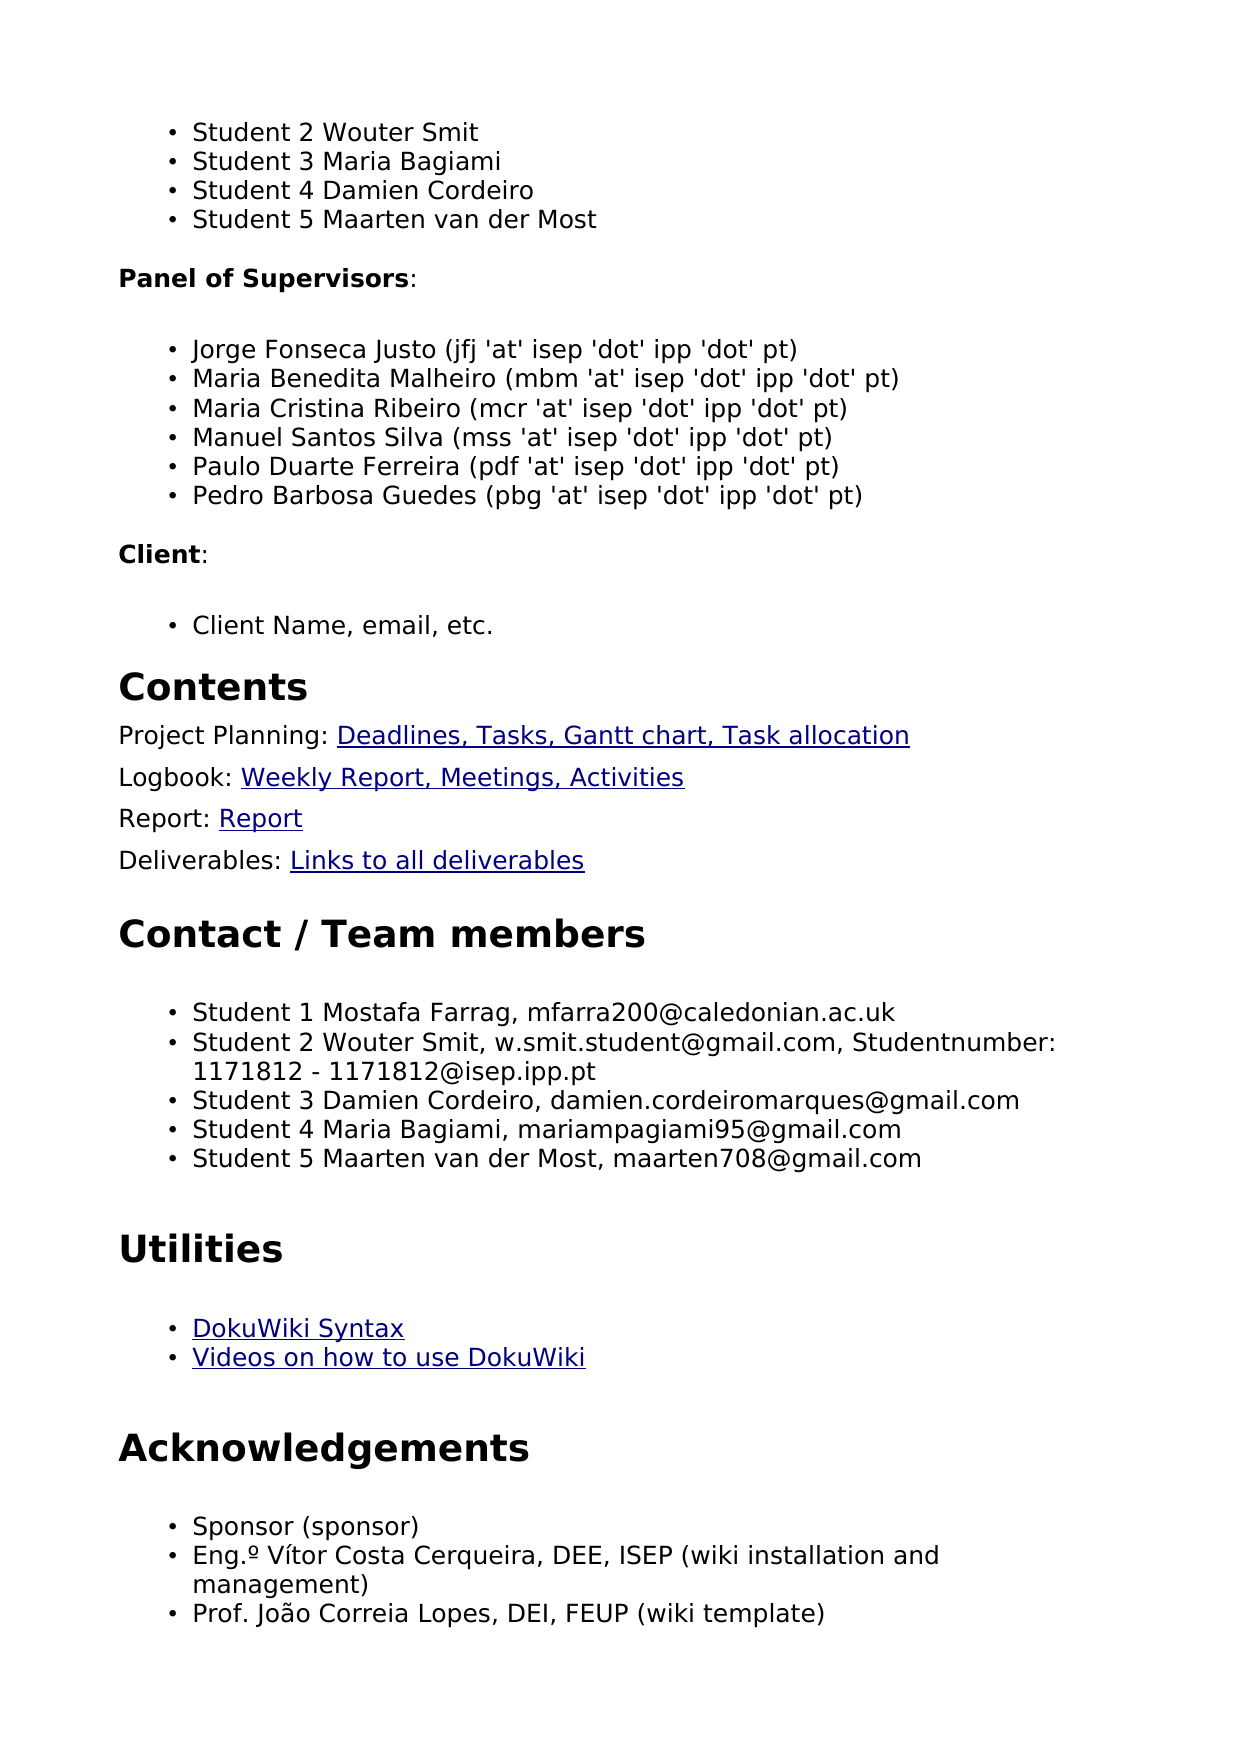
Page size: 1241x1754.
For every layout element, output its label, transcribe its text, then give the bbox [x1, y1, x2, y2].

text Report: Report [118, 805, 1122, 834]
text Client: [118, 540, 1122, 569]
list Student 4 Maria Bagiami, mariampagiami95@gmail.com [177, 1115, 1122, 1144]
subtitle Utilities [118, 1228, 1122, 1272]
list Student 1 Mostafa Farrag, mfarra200@caledonian.ac.uk [177, 999, 1122, 1028]
list Jorge Fonseca Justo (jfj 'at' isep 'dot' ipp 'dot' pt) [177, 335, 1122, 364]
subtitle Contents [118, 665, 1122, 709]
list Student 4 Damien Cordeiro [177, 176, 1122, 206]
list Student 5 Maarten van der Most, maarten708@gmail.com [177, 1144, 1122, 1174]
list Student 3 Maria Bagiami [177, 147, 1122, 176]
list Student 2 Wouter Smit [177, 118, 1122, 147]
subtitle Contact / Team members [118, 913, 1122, 957]
list Manuel Santos Silva (mss 'at' isep 'dot' ipp 'dot' pt) [177, 423, 1122, 452]
text Project Planning: Deadlines, Tasks, Gantt chart, Task allocation [118, 721, 1122, 751]
text Logbook: Weekly Report, Meetings, Activities [118, 763, 1122, 792]
list Prof. João Correia Lopes, DEI, FEUP (wiki template) [177, 1600, 1122, 1629]
list Student 2 Wouter Smit, w.smit.student@gmail.com, Studentnumber: 1171812 - 1171812@isep.ipp.pt [177, 1028, 1122, 1086]
list Maria Cristina Ribeiro (mcr 'at' isep 'dot' ipp 'dot' pt) [177, 394, 1122, 423]
list Student 5 Maarten van der Most [177, 206, 1122, 235]
list Maria Benedita Malheiro (mbm 'at' isep 'dot' ipp 'dot' pt) [177, 364, 1122, 394]
list Paulo Duarte Ferreira (pdf 'at' isep 'dot' ipp 'dot' pt) [177, 452, 1122, 481]
text Panel of Supervisors: [118, 264, 1122, 293]
list Sponsor (sponsor) [177, 1512, 1122, 1541]
list Client Name, email, etc. [177, 611, 1122, 640]
list Student 3 Damien Cordeiro, damien.cordeiromarques@gmail.com [177, 1086, 1122, 1115]
text Deliverables: Links to all deliverables [118, 846, 1122, 876]
list Eng.º Vítor Costa Cerqueira, DEE, ISEP (wiki installation and management) [177, 1541, 1122, 1600]
subtitle Acknowledgements [118, 1427, 1122, 1470]
list Videos on how to use DokuWiki [177, 1343, 1122, 1372]
list DokuWiki Syntax [177, 1314, 1122, 1343]
list Pedro Barbosa Guedes (pbg 'at' isep 'dot' ipp 'dot' pt) [177, 481, 1122, 510]
